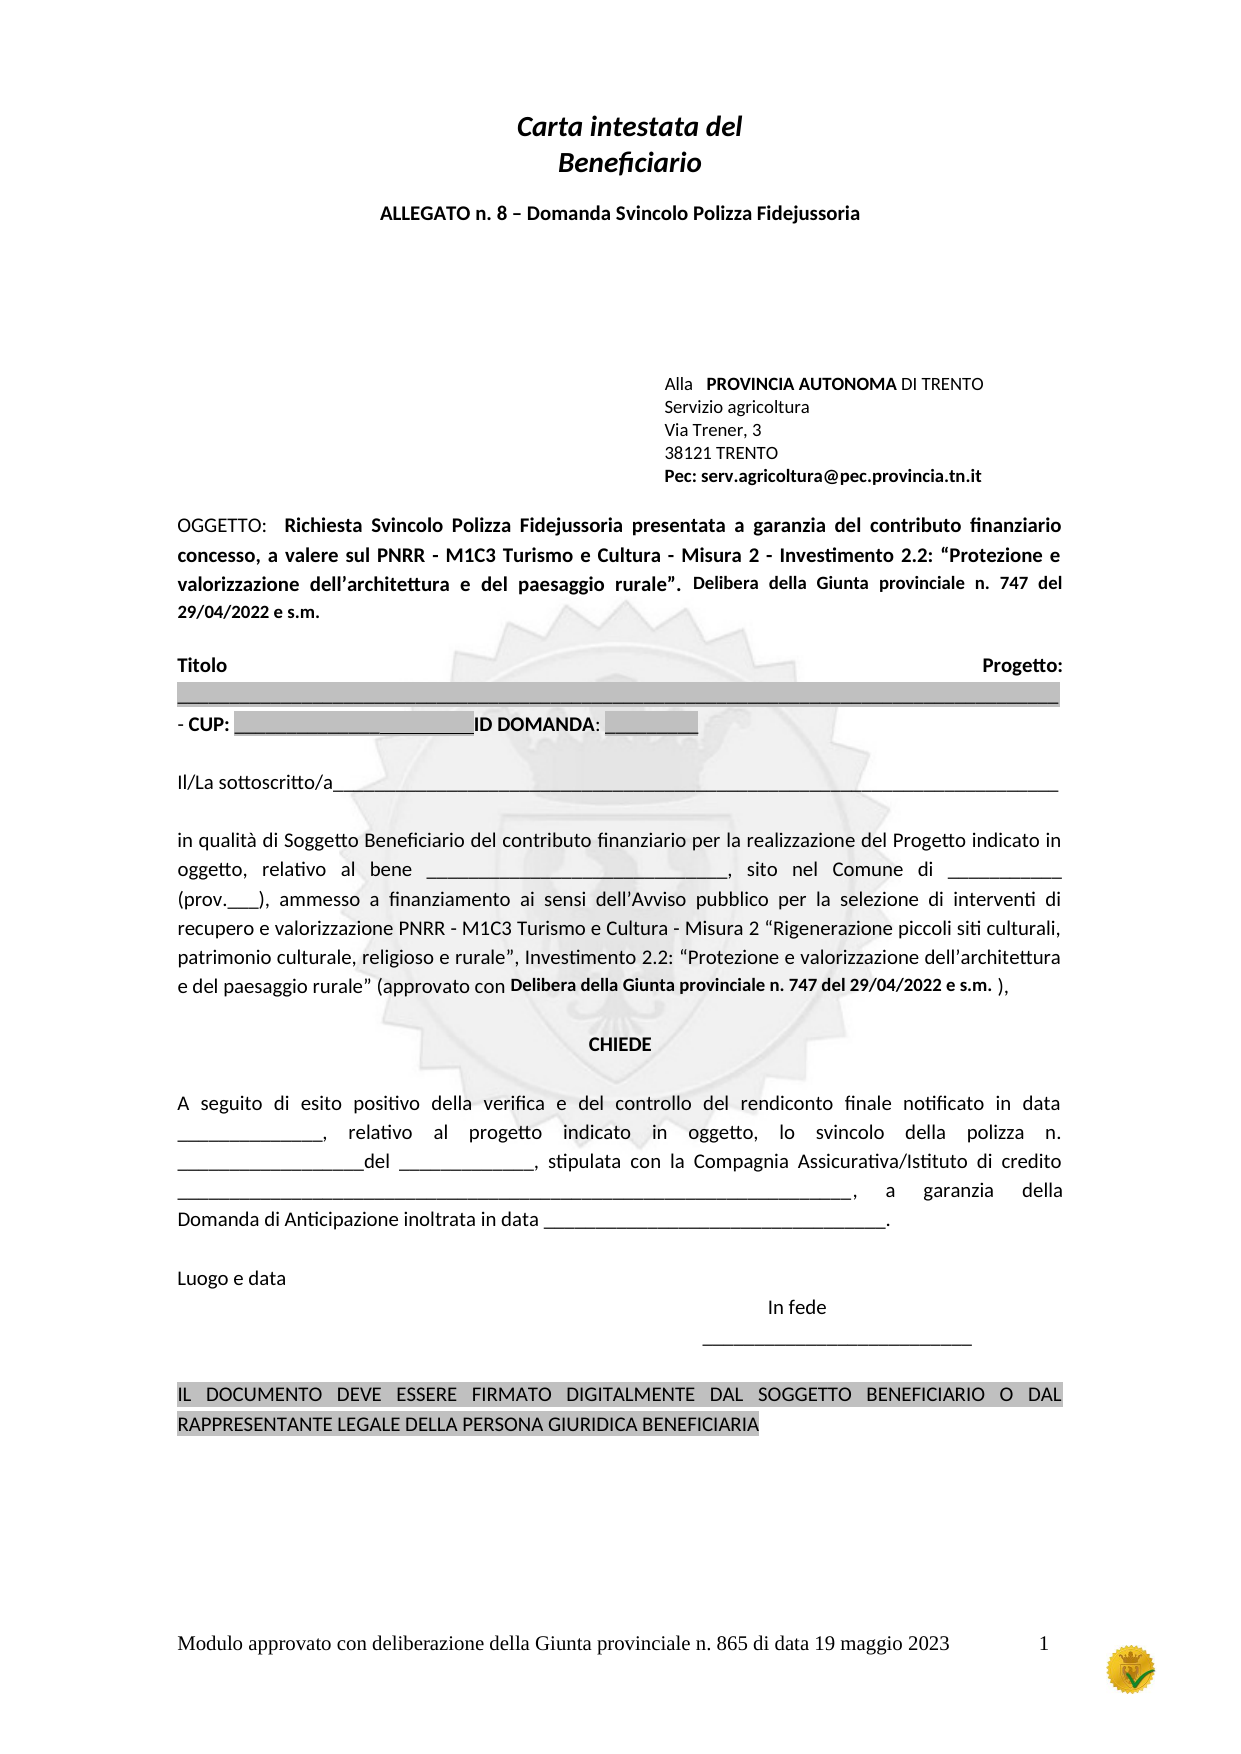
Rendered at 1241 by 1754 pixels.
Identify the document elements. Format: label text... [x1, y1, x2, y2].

subtitle Pec: serv.agricoltura@pec.provincia.tn.it [664, 464, 1063, 487]
subtitle Alla PROVINCIA AUTONOMA DI TRENTO [664, 373, 1063, 396]
subtitle Titolo Progetto: _____________________________________________________________________________________ - CUP: ______________ ID DOMANDA: _________ [177, 652, 1063, 736]
subtitle __________________________ [177, 1323, 1063, 1349]
picture [339, 736, 901, 769]
picture [339, 999, 901, 1032]
subtitle Luogo e data [177, 1265, 1063, 1290]
subtitle IL DOCUMENTO DEVE ESSERE FIRMATO DIGITALMENTE DAL SOGGETTO BENEFICIARIO O DAL RAPPRESENTANTE LEGALE DELLA PERSONA GIURIDICA BENEFICIARIA [177, 1382, 1063, 1436]
subtitle Servizio agricoltura [664, 396, 1063, 418]
subtitle OGGETTO: Richiesta Svincolo Polizza Fidejussoria presentata a garanzia del contributo finanziario concesso, a valere sul PNRR - M1C3 Turismo e Cultura - Misura 2 - Investimento 2.2: “Protezione e valorizzazione dell’architettura e del paesaggio rurale”. Delibera della Giunta provinciale n. 747 del 29/04/2022 e s.m. [177, 513, 1063, 623]
subtitle Il/La sottoscritto/a______________________________________________________________________ [177, 769, 1063, 794]
subtitle 38121 TRENTO [664, 441, 1063, 464]
subtitle A seguito di esito positivo della verifica e del controllo del rendiconto finale notificato in data ______________, relativo al progetto indicato in oggetto, lo svincolo della polizza n. __________________del _____________, stipulata con la Compagnia Assicurativa/Istituto di credito _________________________________________________________________ , a garanzia della Domanda di Anticipazione inoltrata in data _________________________________. [177, 1090, 1063, 1232]
picture [339, 623, 901, 652]
subtitle Via Trener, 3 [664, 418, 1063, 441]
subtitle ALLEGATO n. 8 – Domanda Svincolo Polizza Fidejussoria [177, 200, 1063, 225]
picture [1106, 1645, 1157, 1694]
subtitle In fede [768, 1294, 1063, 1319]
picture [339, 1057, 901, 1090]
picture [339, 794, 901, 827]
subtitle CHIEDE [177, 1032, 1063, 1057]
subtitle in qualità di Soggetto Beneficiario del contributo finanziario per la realizzazione del Progetto indicato in oggetto, relativo al bene _____________________________, sito nel Comune di ___________ (prov.___), ammesso a finanziamento ai sensi dell’Avviso pubblico per la selezione di interventi di recupero e valorizzazione PNRR - M1C3 Turismo e Cultura - Misura 2 “Rigenerazione piccoli siti culturali, patrimonio culturale, religioso e rurale”, Investimento 2.2: “Protezione e valorizzazione dell’architettura e del paesaggio rurale” (approvato con Delibera della Giunta provinciale n. 747 del 29/04/2022 e s.m. ), [177, 827, 1063, 999]
